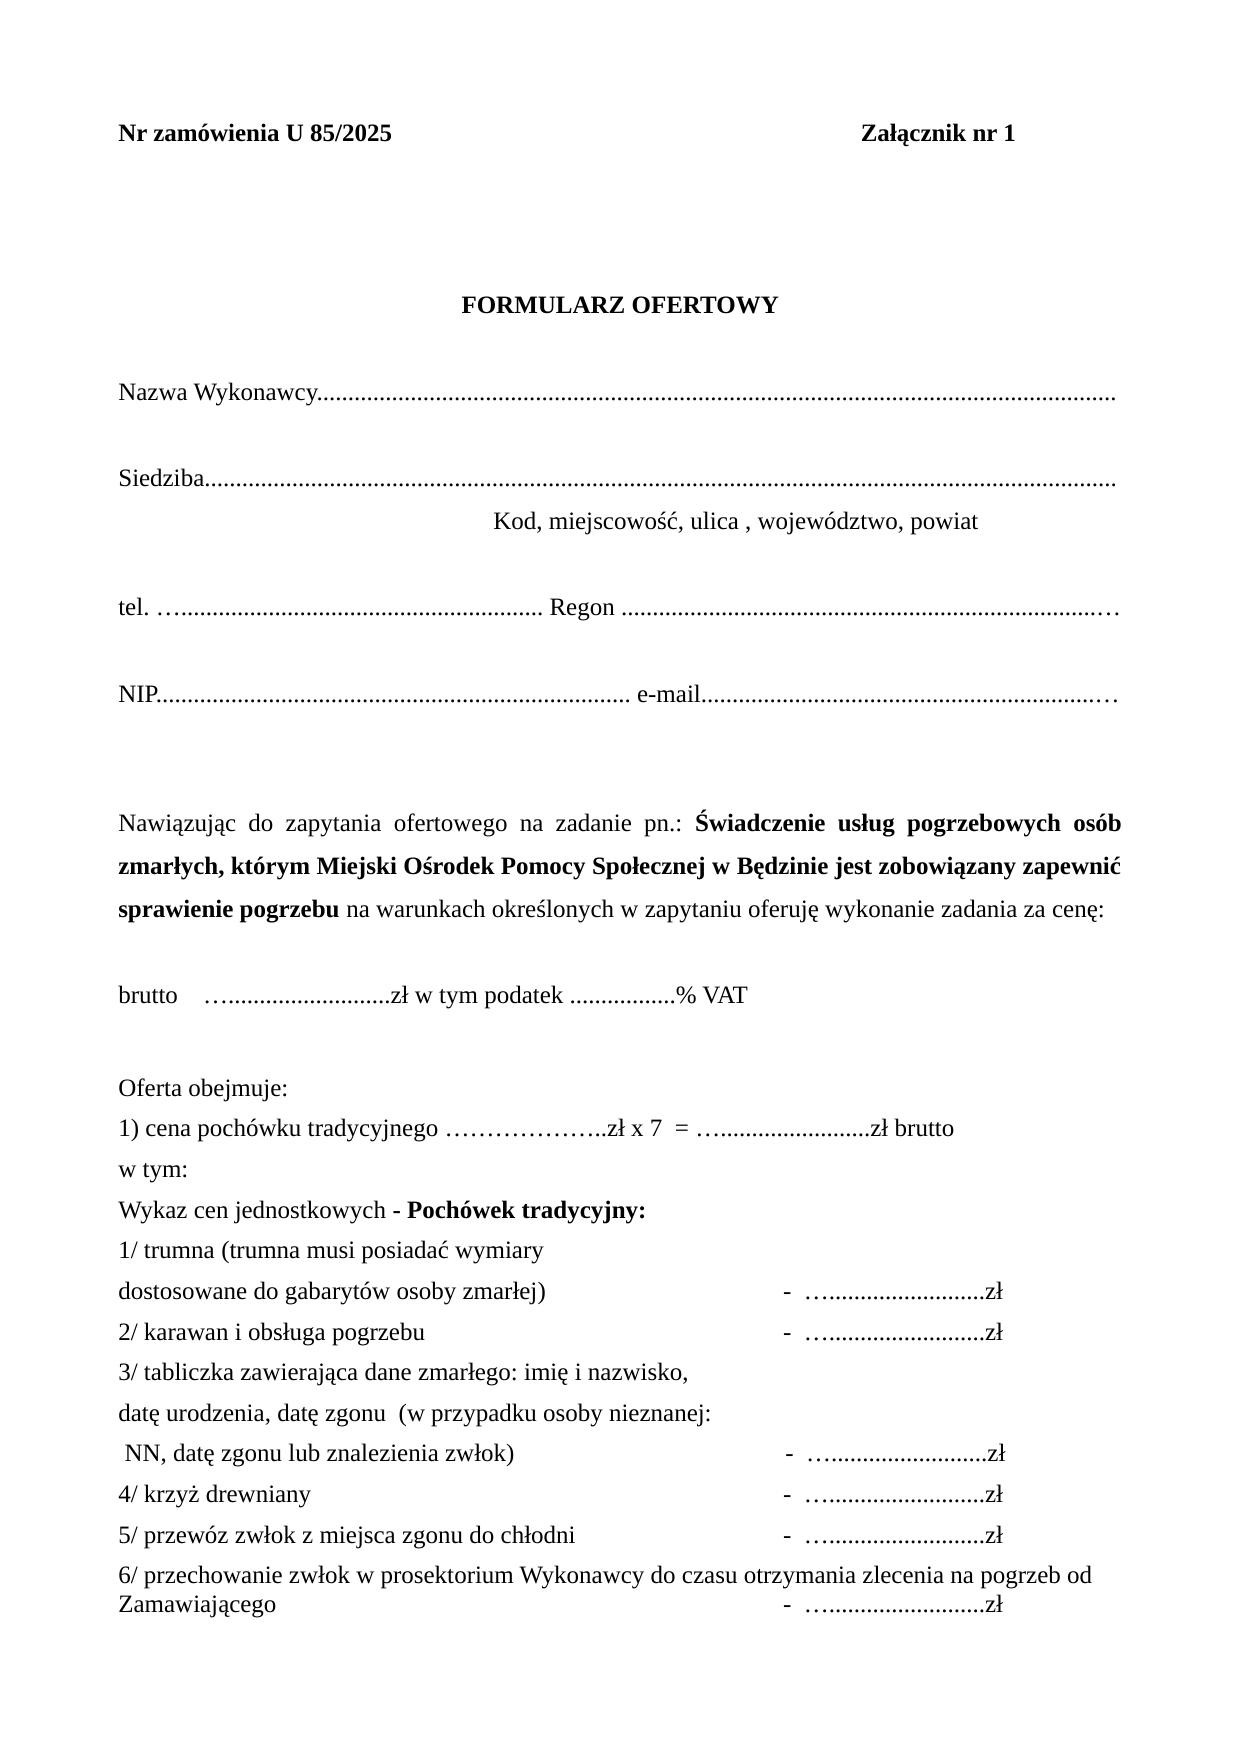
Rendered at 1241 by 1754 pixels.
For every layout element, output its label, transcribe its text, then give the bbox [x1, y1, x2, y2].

text 1/ trumna (trumna musi posiadać wymiary [118, 1235, 1122, 1264]
text tel. ….......................................................... Regon ............................................................................… [118, 592, 1122, 621]
text Nr zamówienia U 85/2025 Załącznik nr 1 [118, 118, 1122, 147]
text NN, datę zgonu lub znalezienia zwłok) - ….........................zł [118, 1438, 1122, 1467]
text Siedziba.................................................................................................................................................. [118, 463, 1122, 492]
text Wykaz cen jednostkowych - Pochówek tradycyjny: [118, 1195, 1122, 1223]
text 6/ przechowanie zwłok w prosektorium Wykonawcy do czasu otrzymania zlecenia na pogrzeb od Zamawiającego - ….........................zł [118, 1560, 1122, 1618]
text Nazwa Wykonawcy................................................................................................................................ [118, 377, 1122, 406]
text 4/ krzyż drewniany - ….........................zł [118, 1479, 1122, 1508]
text NIP............................................................................ e-mail...............................................................… [118, 679, 1122, 707]
text datę urodzenia, datę zgonu (w przypadku osoby nieznanej: [118, 1398, 1122, 1427]
text 2/ karawan i obsługa pogrzebu - ….........................zł [118, 1317, 1122, 1345]
text brutto …..........................zł w tym podatek .................% VAT [118, 981, 1122, 1009]
text 3/ tabliczka zawierająca dane zmarłego: imię i nazwisko, [118, 1357, 1122, 1386]
text Nawiązując do zapytania ofertowego na zadanie pn.: Świadczenie usług pogrzebowych osób zmarłych, którym Miejski Ośrodek Pomocy Społecznej w Będzinie jest zobowiązany zapewnić sprawienie pogrzebu na warunkach określonych w zapytaniu oferuję wykonanie zadania za cenę: [118, 808, 1122, 923]
text 5/ przewóz zwłok z miejsca zgonu do chłodni - ….........................zł [118, 1520, 1122, 1548]
text Kod, miejscowość, ulica , województwo, powiat [118, 506, 1122, 535]
text w tym: [118, 1154, 1122, 1183]
text Oferta obejmuje: [118, 1073, 1122, 1102]
text FORMULARZ OFERTOWY [118, 291, 1122, 319]
text dostosowane do gabarytów osoby zmarłej) - ….........................zł [118, 1276, 1122, 1305]
text 1) cena pochówku tradycyjnego ………………..zł x 7 = …........................zł brutto [118, 1113, 1122, 1142]
